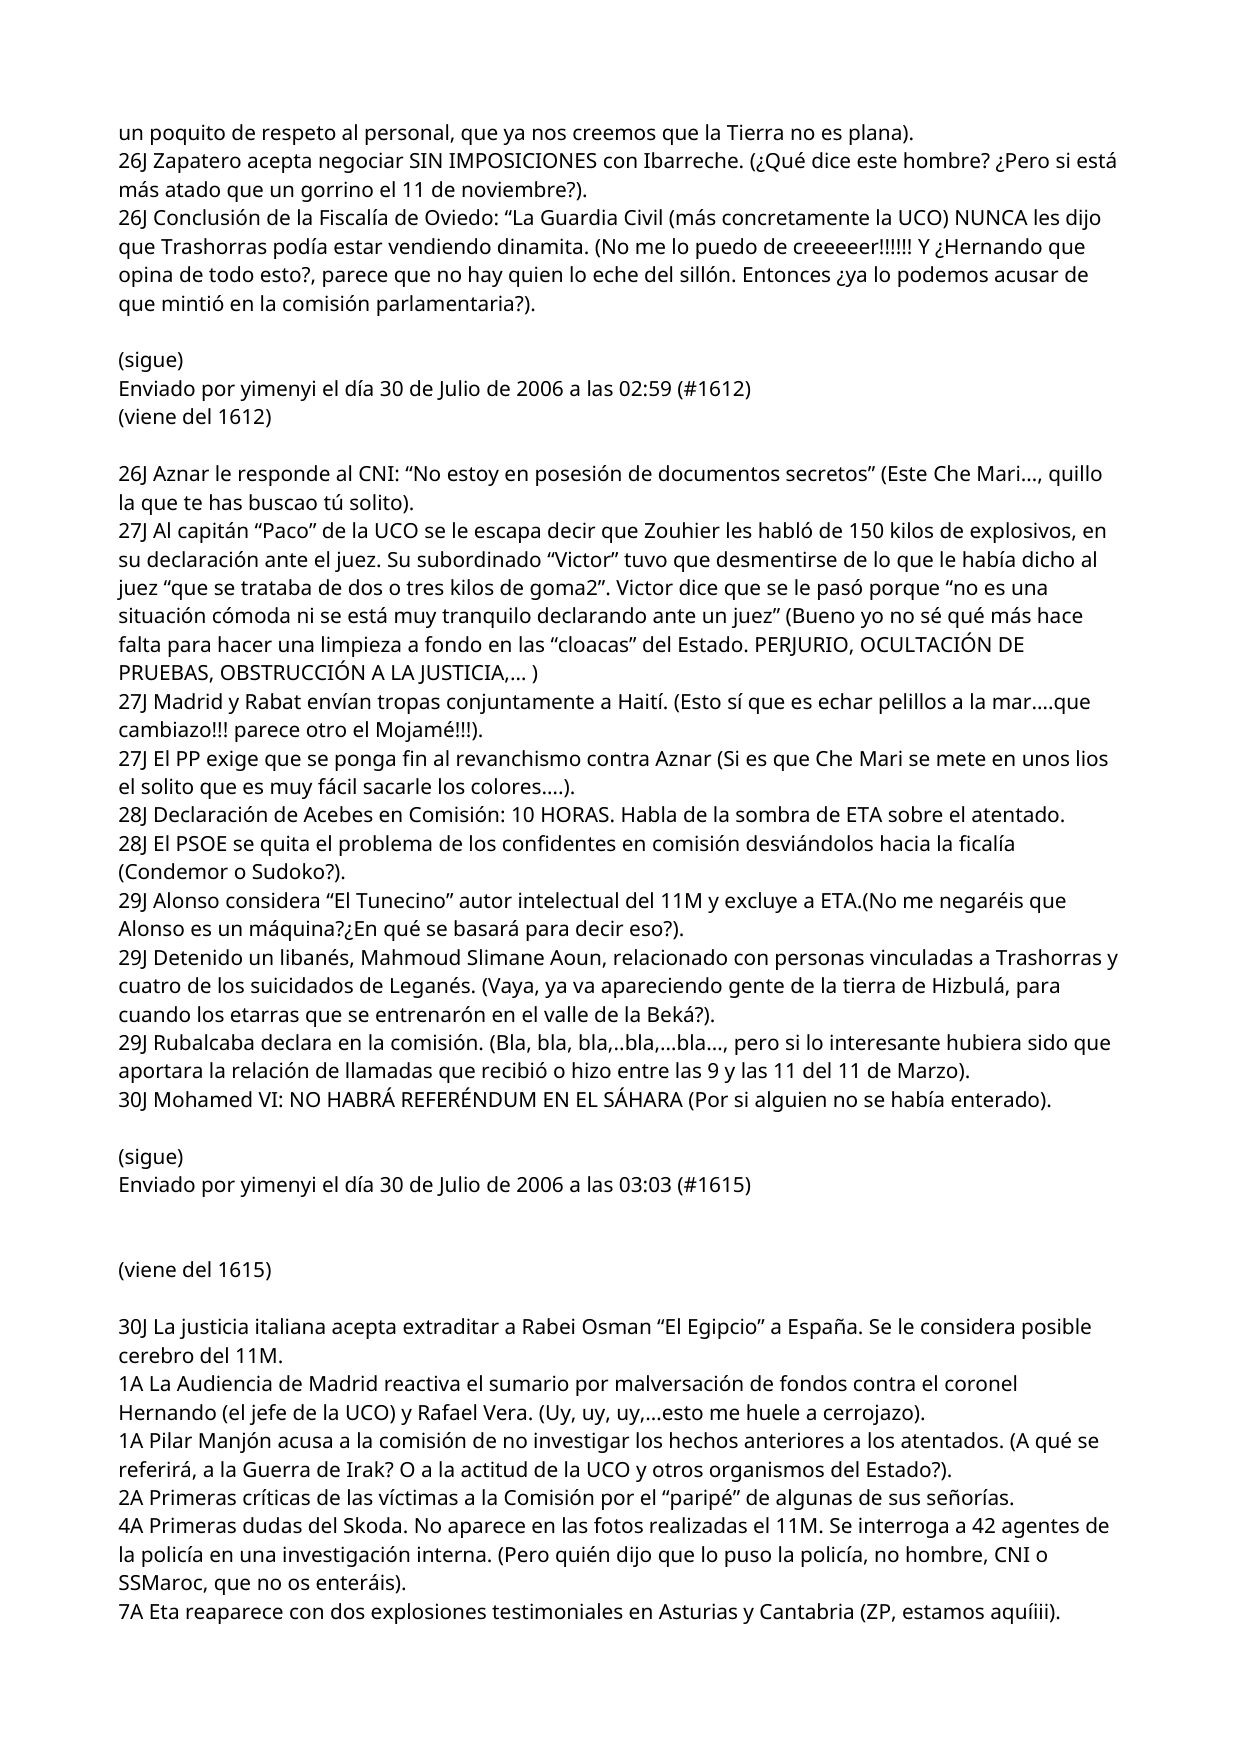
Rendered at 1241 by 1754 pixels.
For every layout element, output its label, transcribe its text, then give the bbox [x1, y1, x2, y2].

text 1A La Audiencia de Madrid reactiva el sumario por malversación de fondos contra el coronel Hernando (el jefe de la UCO) y Rafael Vera. (Uy, uy, uy,…esto me huele a cerrojazo). [118, 1369, 1122, 1426]
text 28J El PSOE se quita el problema de los confidentes en comisión desviándolos hacia la ficalía (Condemor o Sudoko?). [118, 829, 1122, 886]
text 30J Mohamed VI: NO HABRÁ REFERÉNDUM EN EL SÁHARA (Por si alguien no se había enterado). [118, 1085, 1122, 1113]
text (viene del 1615) [118, 1256, 1122, 1284]
text (sigue) [118, 1142, 1122, 1170]
text 26J Zapatero acepta negociar SIN IMPOSICIONES con Ibarreche. (¿Qué dice este hombre? ¿Pero si está más atado que un gorrino el 11 de noviembre?). [118, 147, 1122, 203]
text 27J Al capitán “Paco” de la UCO se le escapa decir que Zouhier les habló de 150 kilos de explosivos, en su declaración ante el juez. Su subordinado “Victor” tuvo que desmentirse de lo que le había dicho al juez “que se trataba de dos o tres kilos de goma2”. Victor dice que se le pasó porque “no es una situación cómoda ni se está muy tranquilo declarando ante un juez” (Bueno yo no sé qué más hace falta para hacer una limpieza a fondo en las “cloacas” del Estado. PERJURIO, OCULTACIÓN DE PRUEBAS, OBSTRUCCIÓN A LA JUSTICIA,… ) [118, 516, 1122, 687]
text 1A Pilar Manjón acusa a la comisión de no investigar los hechos anteriores a los atentados. (A qué se referirá, a la Guerra de Irak? O a la actitud de la UCO y otros organismos del Estado?). [118, 1426, 1122, 1483]
text 30J La justicia italiana acepta extraditar a Rabei Osman “El Egipcio” a España. Se le considera posible cerebro del 11M. [118, 1312, 1122, 1369]
text 29J Alonso considera “El Tunecino” autor intelectual del 11M y excluye a ETA.(No me negaréis que Alonso es un máquina?¿En qué se basará para decir eso?). [118, 886, 1122, 943]
text 26J Aznar le responde al CNI: “No estoy en posesión de documentos secretos” (Este Che Mari…, quillo la que te has buscao tú solito). [118, 459, 1122, 516]
text 29J Rubalcaba declara en la comisión. (Bla, bla, bla,..bla,…bla…, pero si lo interesante hubiera sido que aportara la relación de llamadas que recibió o hizo entre las 9 y las 11 del 11 de Marzo). [118, 1028, 1122, 1085]
text 27J Madrid y Rabat envían tropas conjuntamente a Haití. (Esto sí que es echar pelillos a la mar….que cambiazo!!! parece otro el Mojamé!!!). [118, 687, 1122, 744]
text Enviado por yimenyi el día 30 de Julio de 2006 a las 02:59 (#1612) [118, 374, 1122, 402]
text 7A Eta reaparece con dos explosiones testimoniales en Asturias y Cantabria (ZP, estamos aquíiii). [118, 1597, 1122, 1625]
text 29J Detenido un libanés, Mahmoud Slimane Aoun, relacionado con personas vinculadas a Trashorras y cuatro de los suicidados de Leganés. (Vaya, ya va apareciendo gente de la tierra de Hizbulá, para cuando los etarras que se entrenarón en el valle de la Beká?). [118, 943, 1122, 1028]
text 28J Declaración de Acebes en Comisión: 10 HORAS. Habla de la sombra de ETA sobre el atentado. [118, 801, 1122, 829]
text 2A Primeras críticas de las víctimas a la Comisión por el “paripé” de algunas de sus señorías. [118, 1483, 1122, 1512]
text (viene del 1612) [118, 402, 1122, 431]
text 26J Conclusión de la Fiscalía de Oviedo: “La Guardia Civil (más concretamente la UCO) NUNCA les dijo que Trashorras podía estar vendiendo dinamita. (No me lo puedo de creeeeer!!!!!! Y ¿Hernando que opina de todo esto?, parece que no hay quien lo eche del sillón. Entonces ¿ya lo podemos acusar de que mintió en la comisión parlamentaria?). [118, 203, 1122, 317]
text (sigue) [118, 346, 1122, 374]
text 4A Primeras dudas del Skoda. No aparece en las fotos realizadas el 11M. Se interroga a 42 agentes de la policía en una investigación interna. (Pero quién dijo que lo puso la policía, no hombre, CNI o SSMaroc, que no os enteráis). [118, 1512, 1122, 1597]
text 27J El PP exige que se ponga fin al revanchismo contra Aznar (Si es que Che Mari se mete en unos lios el solito que es muy fácil sacarle los colores….). [118, 744, 1122, 801]
text un poquito de respeto al personal, que ya nos creemos que la Tierra no es plana). [118, 118, 1122, 147]
text Enviado por yimenyi el día 30 de Julio de 2006 a las 03:03 (#1615) [118, 1170, 1122, 1199]
